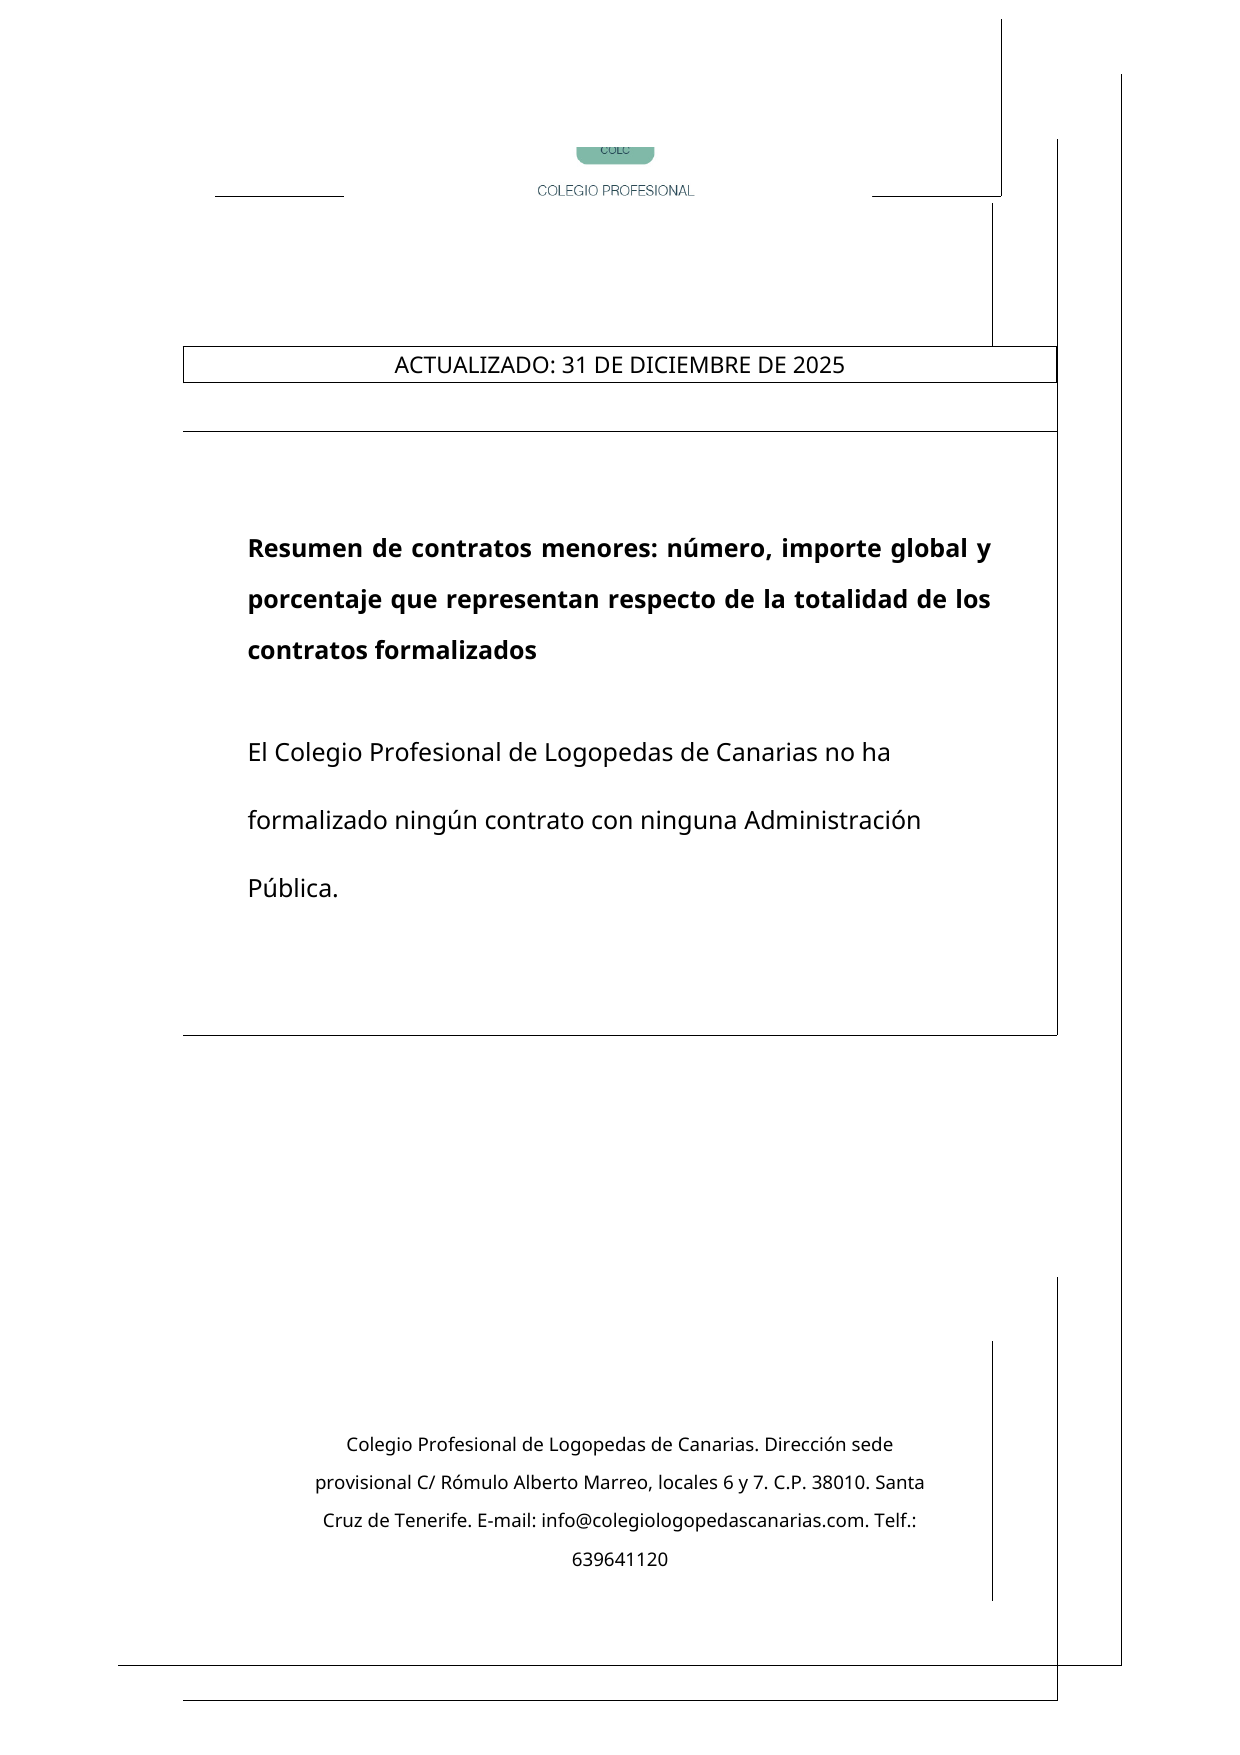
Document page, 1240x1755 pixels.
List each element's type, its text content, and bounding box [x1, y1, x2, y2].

text El Colegio Profesional de Logopedas de Canarias no ha formalizado ningún contrato con ninguna Administración Pública. [183, 670, 1057, 905]
text ACTUALIZADO: 31 DE DICIEMBRE DE 2025 [184, 347, 1056, 382]
text Resumen de contratos menores: número, importe global y porcentaje que representan respecto de la totalidad de los contratos formalizados [183, 466, 1057, 666]
